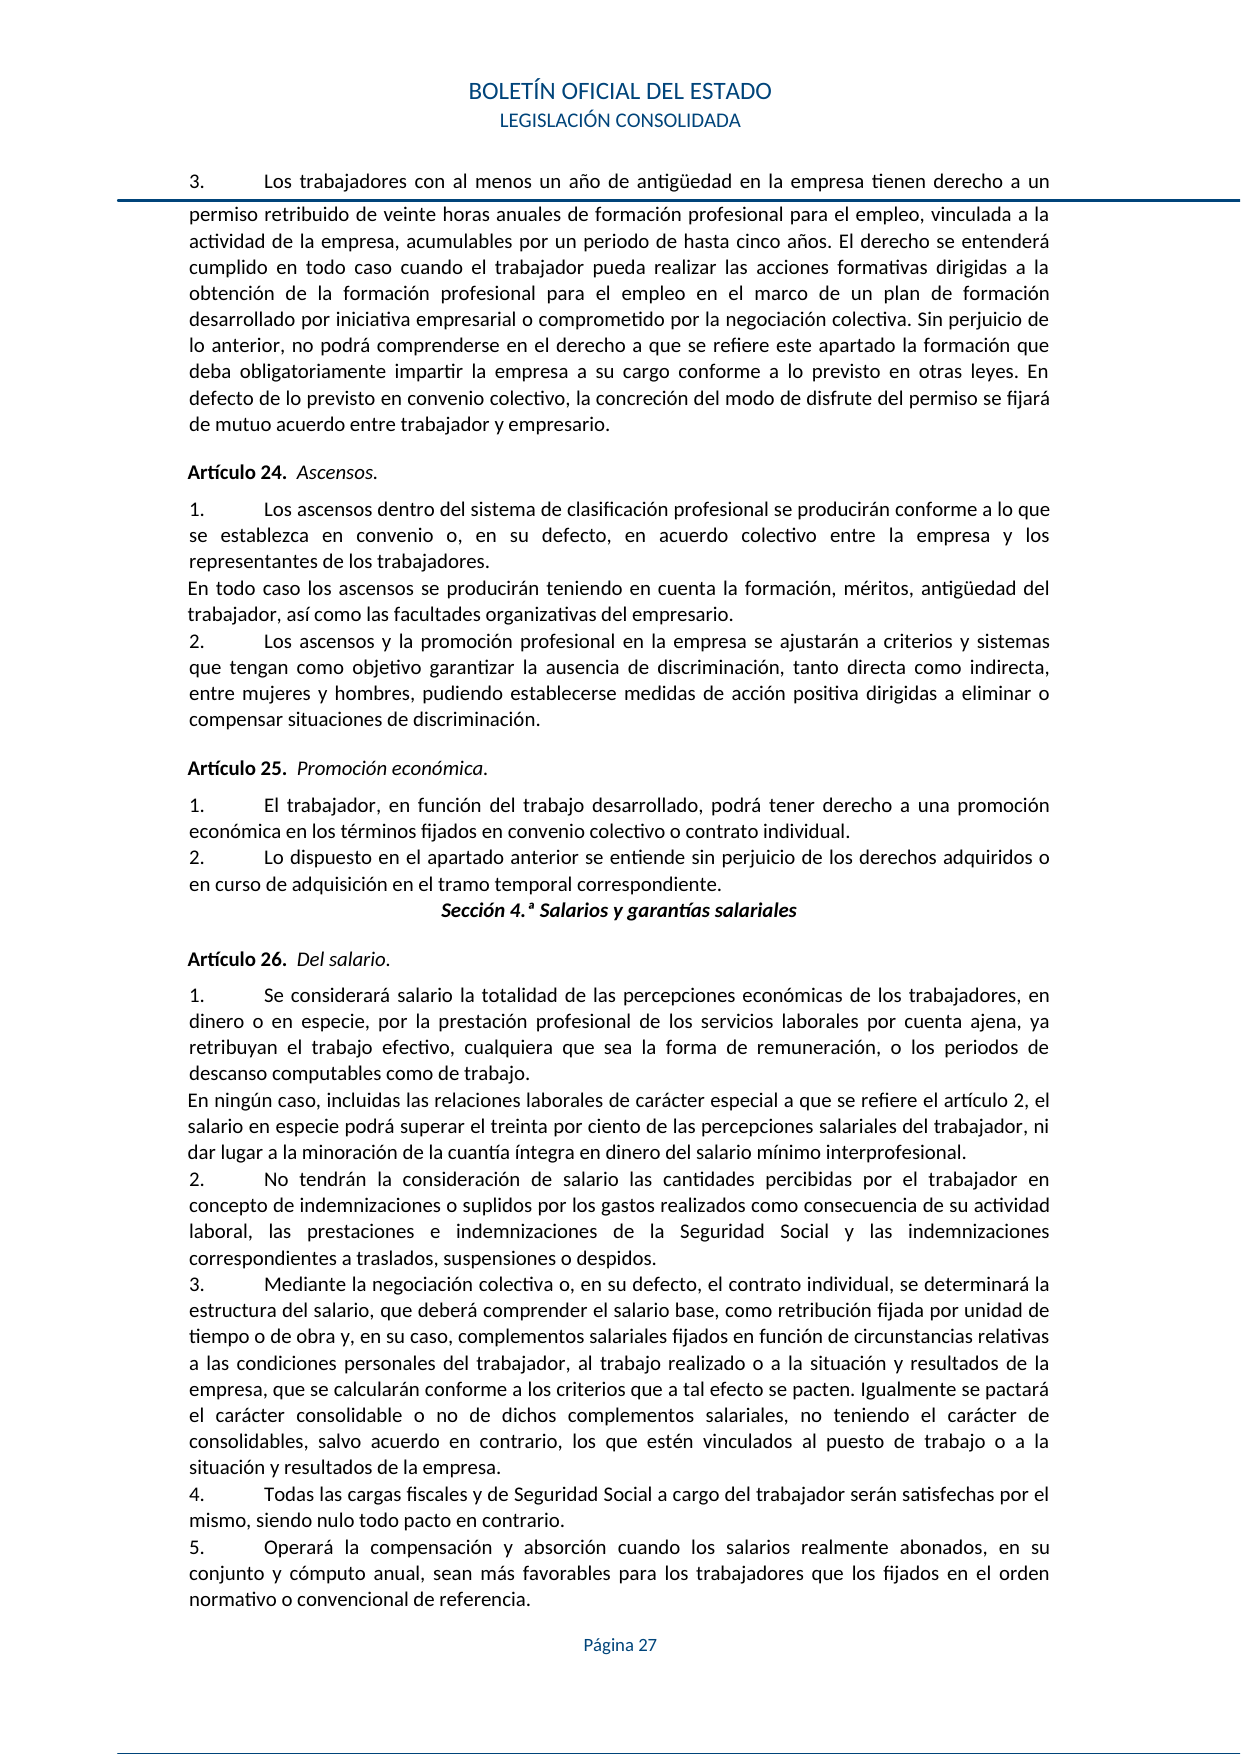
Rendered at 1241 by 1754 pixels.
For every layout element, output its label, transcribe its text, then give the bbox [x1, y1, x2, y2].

text Artículo 26. Del salario. [187, 946, 1046, 971]
text En todo caso los ascensos se producirán teniendo en cuenta la formación, méritos, antigüedad del trabajador, así como las facultades organizativas del empresario. [187, 575, 1051, 627]
list Se considerará salario la totalidad de las percepciones económicas de los trabajadores, en dinero o en especie, por la prestación profesional de los servicios laborales por cuenta ajena, ya retribuyan el trabajo efectivo, cualquiera que sea la forma de remuneración, o los periodos de descanso computables como de trabajo. [189, 982, 1051, 1086]
list Los ascensos y la promoción profesional en la empresa se ajustarán a criterios y sistemas que tengan como objetivo garantizar la ausencia de discriminación, tanto directa como indirecta, entre mujeres y hombres, pudiendo establecerse medidas de acción positiva dirigidas a eliminar o compensar situaciones de discriminación. [189, 628, 1051, 732]
list Operará la compensación y absorción cuando los salarios realmente abonados, en su conjunto y cómputo anual, sean más favorables para los trabajadores que los fijados en el orden normativo o convencional de referencia. [189, 1534, 1051, 1612]
text Sección 4.ª Salarios y garantías salariales [189, 897, 1051, 923]
list Los ascensos dentro del sistema de clasificación profesional se producirán conforme a lo que se establezca en convenio o, en su defecto, en acuerdo colectivo entre la empresa y los representantes de los trabajadores. [189, 496, 1051, 574]
list permiso retribuido de veinte horas anuales de formación profesional para el empleo, vinculada a la actividad de la empresa, acumulables por un periodo de hasta cinco años. El derecho se entenderá cumplido en todo caso cuando el trabajador pueda realizar las acciones formativas dirigidas a la obtención de la formación profesional para el empleo en el marco de un plan de formación desarrollado por iniciativa empresarial o comprometido por la negociación colectiva. Sin perjuicio de lo anterior, no podrá comprenderse en el derecho a que se refiere este apartado la formación que deba obligatoriamente impartir la empresa a su cargo conforme a lo previsto en otras leyes. En defecto de lo previsto en convenio colectivo, la concreción del modo de disfrute del permiso se fijará de mutuo acuerdo entre trabajador y empresario. [189, 202, 1051, 436]
list Lo dispuesto en el apartado anterior se entiende sin perjuicio de los derechos adquiridos o en curso de adquisición en el tramo temporal correspondiente. [189, 844, 1051, 896]
text Artículo 24. Ascensos. [187, 459, 1046, 485]
list Mediante la negociación colectiva o, en su defecto, el contrato individual, se determinará la estructura del salario, que deberá comprender el salario base, como retribución fijada por unidad de tiempo o de obra y, en su caso, complementos salariales fijados en función de circunstancias relativas a las condiciones personales del trabajador, al trabajo realizado o a la situación y resultados de la empresa, que se calcularán conforme a los criterios que a tal efecto se pacten. Igualmente se pactará el carácter consolidable o no de dichos complementos salariales, no teniendo el carácter de consolidables, salvo acuerdo en contrario, los que estén vinculados al puesto de trabajo o a la situación y resultados de la empresa. [189, 1271, 1051, 1480]
text Artículo 25. Promoción económica. [187, 755, 1051, 780]
list No tendrán la consideración de salario las cantidades percibidas por el trabajador en concepto de indemnizaciones o suplidos por los gastos realizados como consecuencia de su actividad laboral, las prestaciones e indemnizaciones de la Seguridad Social y las indemnizaciones correspondientes a traslados, suspensiones o despidos. [189, 1166, 1051, 1270]
text En ningún caso, incluidas las relaciones laborales de carácter especial a que se refiere el artículo 2, el salario en especie podrá superar el treinta por ciento de las percepciones salariales del trabajador, ni dar lugar a la minoración de la cuantía íntegra en dinero del salario mínimo interprofesional. [187, 1087, 1051, 1165]
list Todas las cargas fiscales y de Seguridad Social a cargo del trabajador serán satisfechas por el mismo, siendo nulo todo pacto en contrario. [189, 1481, 1051, 1533]
list El trabajador, en función del trabajo desarrollado, podrá tener derecho a una promoción económica en los términos fijados en convenio colectivo o contrato individual. [189, 792, 1051, 843]
list Los trabajadores con al menos un año de antigüedad en la empresa tienen derecho a un [189, 168, 1051, 199]
